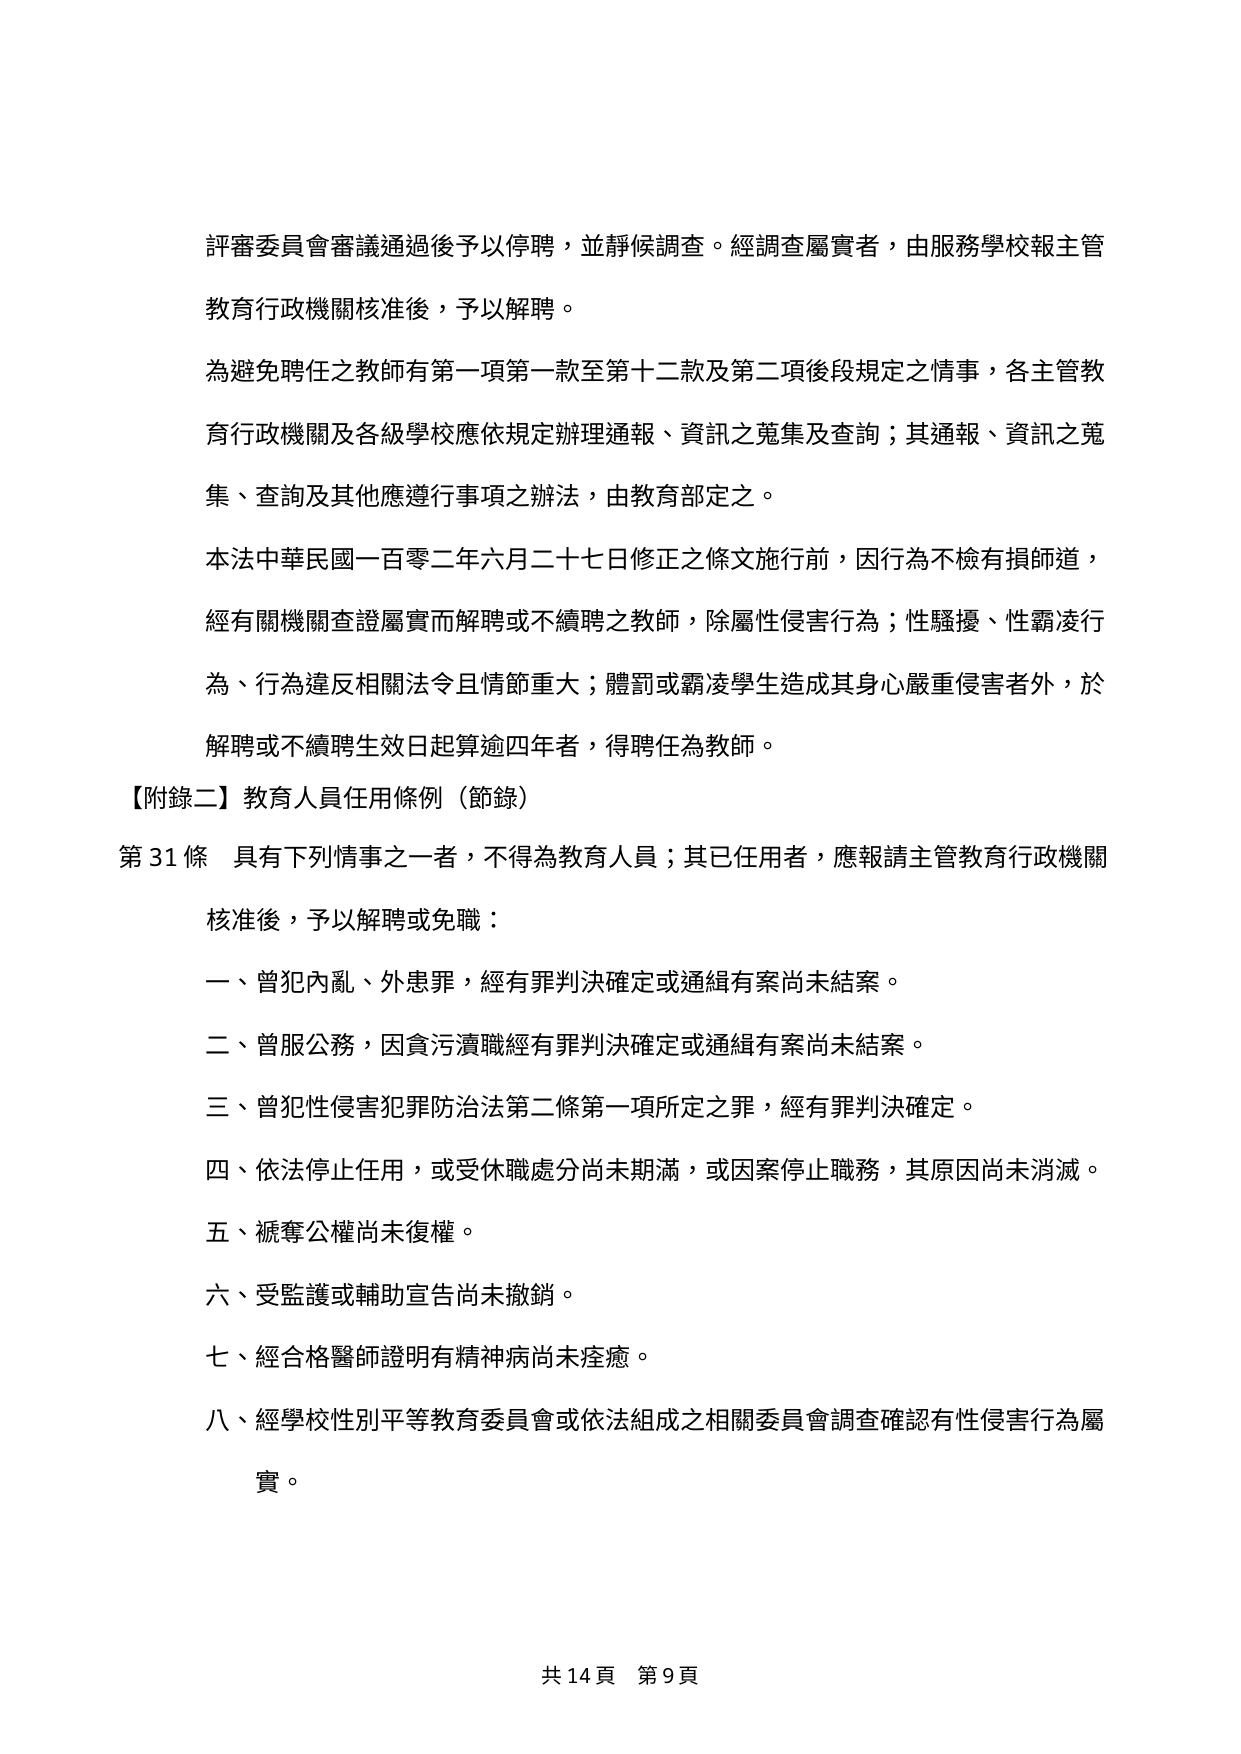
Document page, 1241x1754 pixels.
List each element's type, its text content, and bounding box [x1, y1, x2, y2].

text 教育行政機關核准後，予以解聘。 [131, 266, 1122, 328]
text 評審委員會審議通過後予以停聘，並靜候調查。經調查屬實者，由服務學校報主管 [131, 203, 1122, 266]
text 三、曾犯性侵害犯罪防治法第二條第一項所定之罪，經有罪判決確定。 [118, 1064, 1122, 1127]
text 一、曾犯內亂、外患罪，經有罪判決確定或通緝有案尚未結案。 [118, 939, 1122, 1002]
text 為避免聘任之教師有第一項第一款至第十二款及第二項後段規定之情事，各主管教育行政機關及各級學校應依規定辦理通報、資訊之蒐集及查詢；其通報、資訊之蒐集、查詢及其他應遵行事項之辦法，由教育部定之。 [206, 328, 1122, 516]
text 【附錄二】教育人員任用條例（節錄） [118, 778, 1122, 814]
text 六、受監護或輔助宣告尚未撤銷。 [118, 1252, 1122, 1314]
text 八、經學校性別平等教育委員會或依法組成之相關委員會調查確認有性侵害行為屬實。 [206, 1377, 1122, 1502]
text 二、曾服公務，因貪污瀆職經有罪判決確定或通緝有案尚未結案。 [118, 1002, 1122, 1064]
text 第31條 具有下列情事之一者，不得為教育人員；其已任用者，應報請主管教育行政機關核准後，予以解聘或免職： [118, 814, 1122, 939]
text 本法中華民國一百零二年六月二十七日修正之條文施行前，因行為不檢有損師道，經有關機關查證屬實而解聘或不續聘之教師，除屬性侵害行為；性騷擾、性霸凌行為、行為違反相關法令且情節重大；體罰或霸凌學生造成其身心嚴重侵害者外，於解聘或不續聘生效日起算逾四年者，得聘任為教師。 [206, 516, 1122, 766]
text 七、經合格醫師證明有精神病尚未痊癒。 [118, 1314, 1122, 1377]
text 四、依法停止任用，或受休職處分尚未期滿，或因案停止職務，其原因尚未消滅。 [118, 1127, 1122, 1189]
text 五、褫奪公權尚未復權。 [118, 1189, 1122, 1252]
